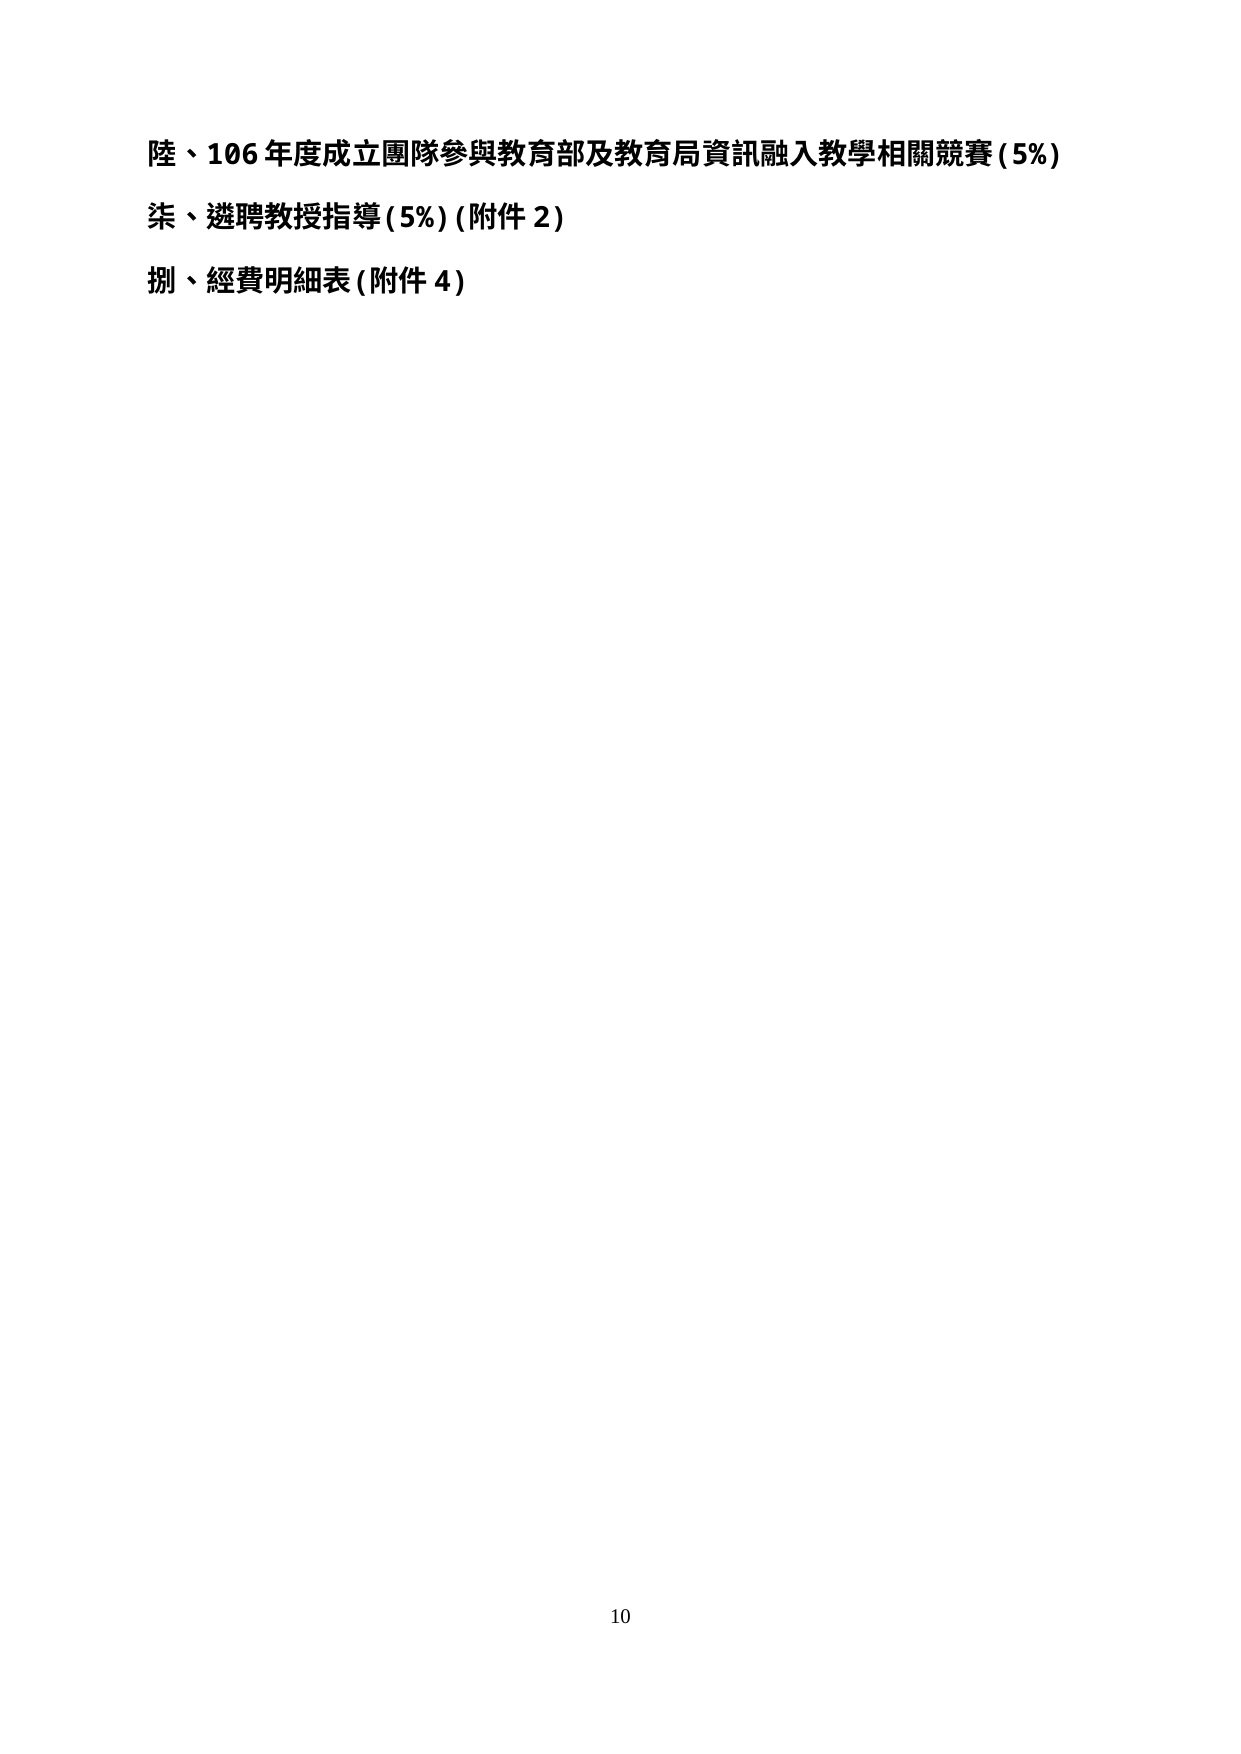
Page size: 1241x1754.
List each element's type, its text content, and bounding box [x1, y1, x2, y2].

list 經費明細表(附件4) [148, 257, 1092, 300]
list 遴聘教授指導(5%)(附件2) [148, 194, 1092, 236]
list 106年度成立團隊參與教育部及教育局資訊融入教學相關競賽(5%) [148, 130, 1092, 173]
